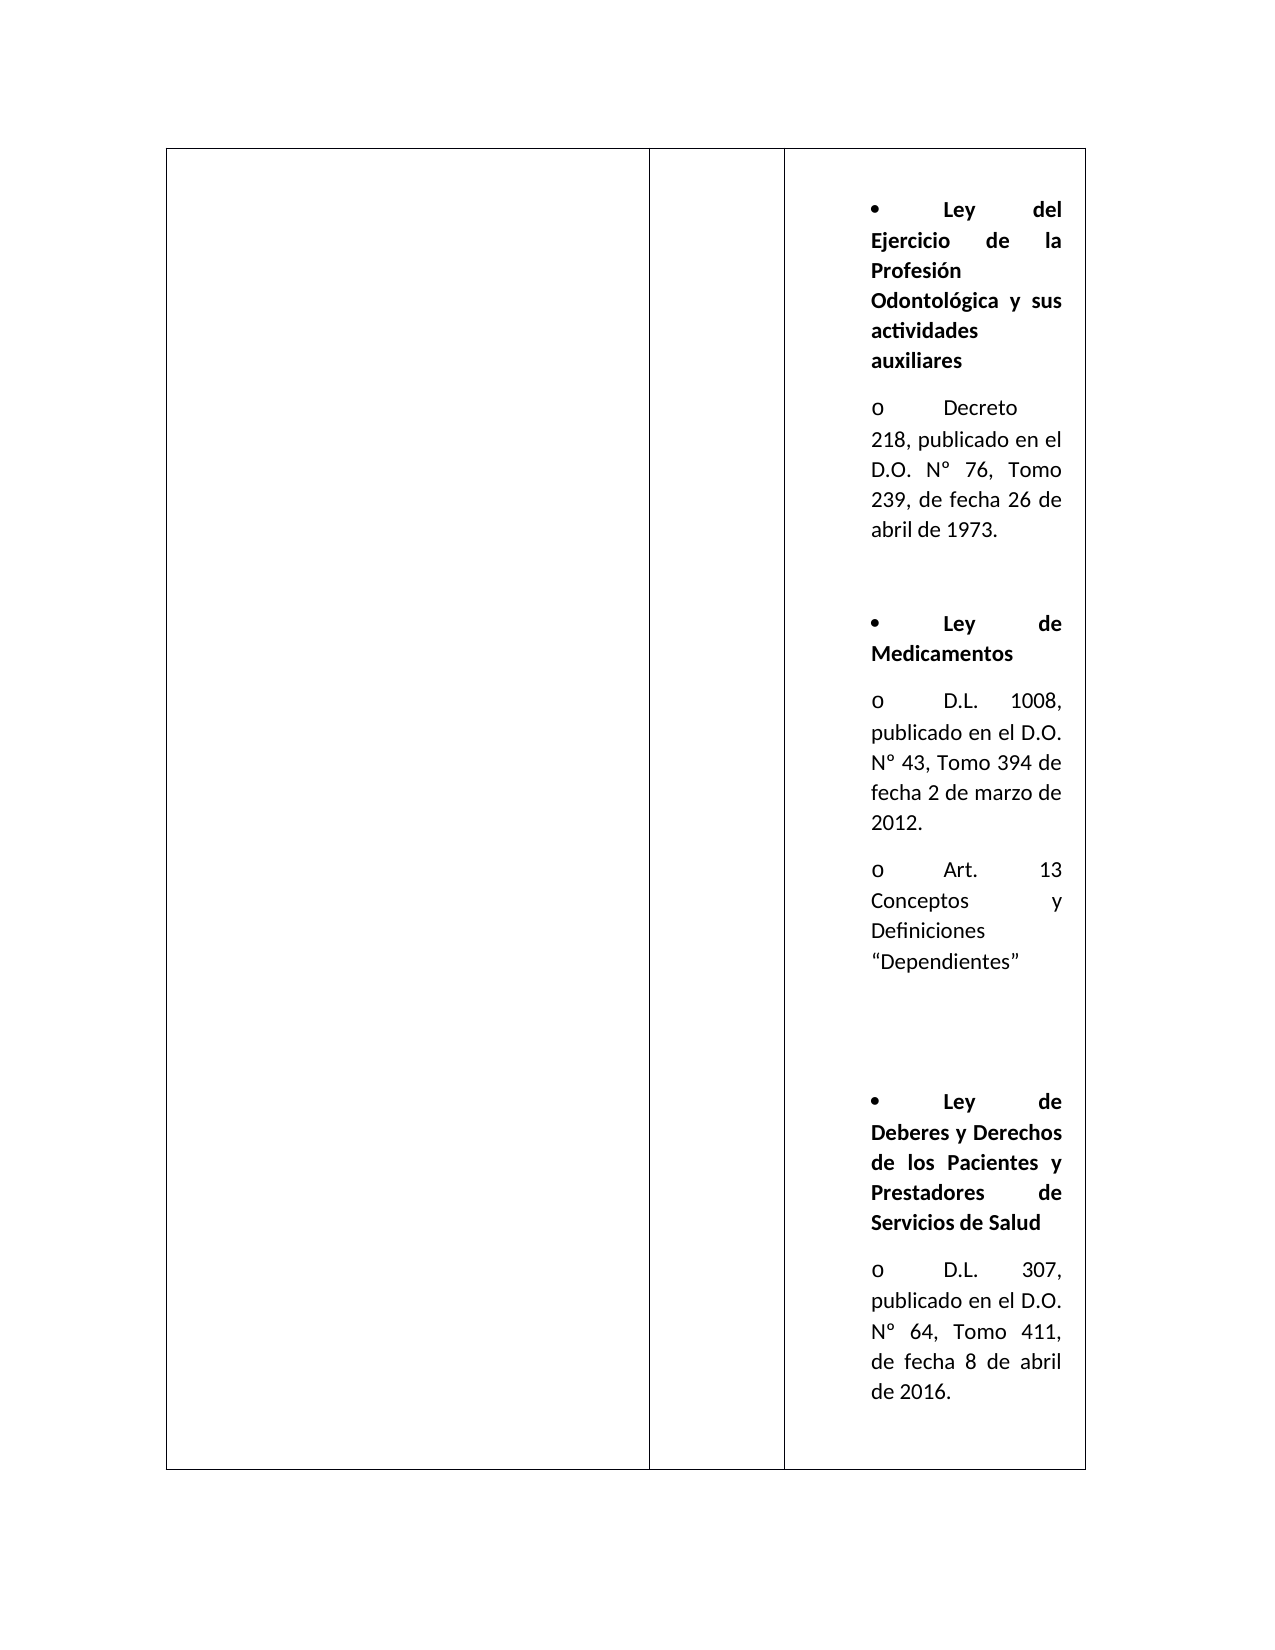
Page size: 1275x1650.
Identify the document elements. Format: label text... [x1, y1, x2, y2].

table_cell Constitución de la República Sección Cuarta Art. 68 Código de Salud Capítulo I, Naturaleza e Integración del Consejo y las Juntas, Art. 7 al Art. 13 Capítulo II, Atribuciones del Consejo, del Presidente del Consejo y del Secretario del Consejo, Art. 14 al 16 Capítulo III, Atribuciones de las Juntas, Art. 17, literales de la “a” a la “l” Capítulo IV, Patrimonio y Control Fiscal, Art. 18 al Art. 20. Capítulo V, Fiscalización de la Corte de Cuentas de la República, Art. 21 y Art. 22. Capítulo VI, Del Ejercicio de las Profesiones, Art. 23 al Art. 29 Capítulo VII, Requisitos para la Autorización del Ejercicio Profesional, Art. 30 al 32 Capítulo VIII, Obligaciones, Derechos y Prohibiciones, Art. 33 y 34 Capítulo IX, Prohibiciones, Art. 35 al 39 Ley del Consejo Superior de Salud Pública y de las Juntas de Vigilancia de las Profesiones de Salud Decreto 2699, 28 de agosto de 1958, publicado en el D.O. Nº 168, tomo 180, de diez de septiembre de 1958. Ley del Ejercicio de la Profesión Odontológica y sus actividades auxiliares Decreto 218, publicado en el D.O. Nº 76, Tomo 239, de fecha 26 de abril de 1973. Ley de Medicamentos D.L. 1008, publicado en el D.O. Nº 43, Tomo 394 de fecha 2 de marzo de 2012. Art. 13 Conceptos y Definiciones “Dependientes” Ley de Deberes y Derechos de los Pacientes y Prestadores de Servicios de Salud D.L. 307, publicado en el D.O. Nº 64, Tomo 411, de fecha 8 de abril de 2016. Decreto 373 Derechos por servicios y licencias para los establecimientos de salud, 19 de noviembre de 1992, publicado en el D.O. Nº 220, Tomo 317, de fecha 30 de noviembre de 1992. (DEROGADO PARCIALMENTE POR D.L. 417 DEL 11-7-2013) Decreto 752 Reformas a los incisos 1º, 2º y 3º del Artículo 10, del Código de Salud, “Descentralización de las Elecciones de los Representantes para Consejo Directivo y Juntas de Vigilancia de las Profesiones de Salud” Publicado en el D.O. Nº 149, Tomo 404, de fecha 15 de agosto de 2014. Reglamento Interno del Consejo Superior de Salud Pública D.E. Nº 56 del 10 de julio de 1997, publicado en el D.O. Nº 127, Tomo 336, del 10 de julio de 1997. Reglamento Interno de la Junta de Vigilancia de la Profesión en Laboratorio Clínico D.E. Nº 26, del 2 de abril de 1991, publicado en el D.O. Nº 80, Tomo 311, de fecha tres de mayo de 1991. Reglamento Interno de la Junta de Vigilancia de la Profesión Químico Farmacéutica D.E. Nº 23, 19 de mayo de 1972, publicado en el D.O. Nº 98, Tomo 235, de fecha 29 de mayo de 1972. Reformas: (1) D.L. Nº 955, del 28 de abril de 1988, publicado en el D.O. Nº 86, Tomo 299, de fecha 11 de mayo de 1988. Reglamento Interno de la Junta de Vigilancia de la Profesión Odontológica D.E. 11, publicado en el D.O Nº 33, Tomo 226, de fecha 18 de febrero de 1970. Reglamento Interno de la Junta de Vigilancia de la Profesión Médica D.E. Nº 43, de fecha 9 de diciembre de 1970, publicado en el D.O. Nº 229, Tomo 229, de fecha 15 de diciembre de 1970. Reglamento Interno de la Junta de Vigilancia de la Profesión Médico Veterinaria D. Nº 71, publicado en el D.O. Nº 71, tomo 399, de fecha 19 de abril de 2013. Reglamento Interno de la Junta de Vigilancia de la Profesión en Psicología D.E. Nº 25, publicado en el D.O. Nº 78, Tomo 311, de fecha 30 de abril de 1991. Reglamento Interno de la Junta de Vigilancia de la Profesión de Enfermería En etapa de elaboración [785, 149, 1085, 1469]
table_cell [167, 149, 649, 1469]
table_cell [650, 149, 784, 1469]
